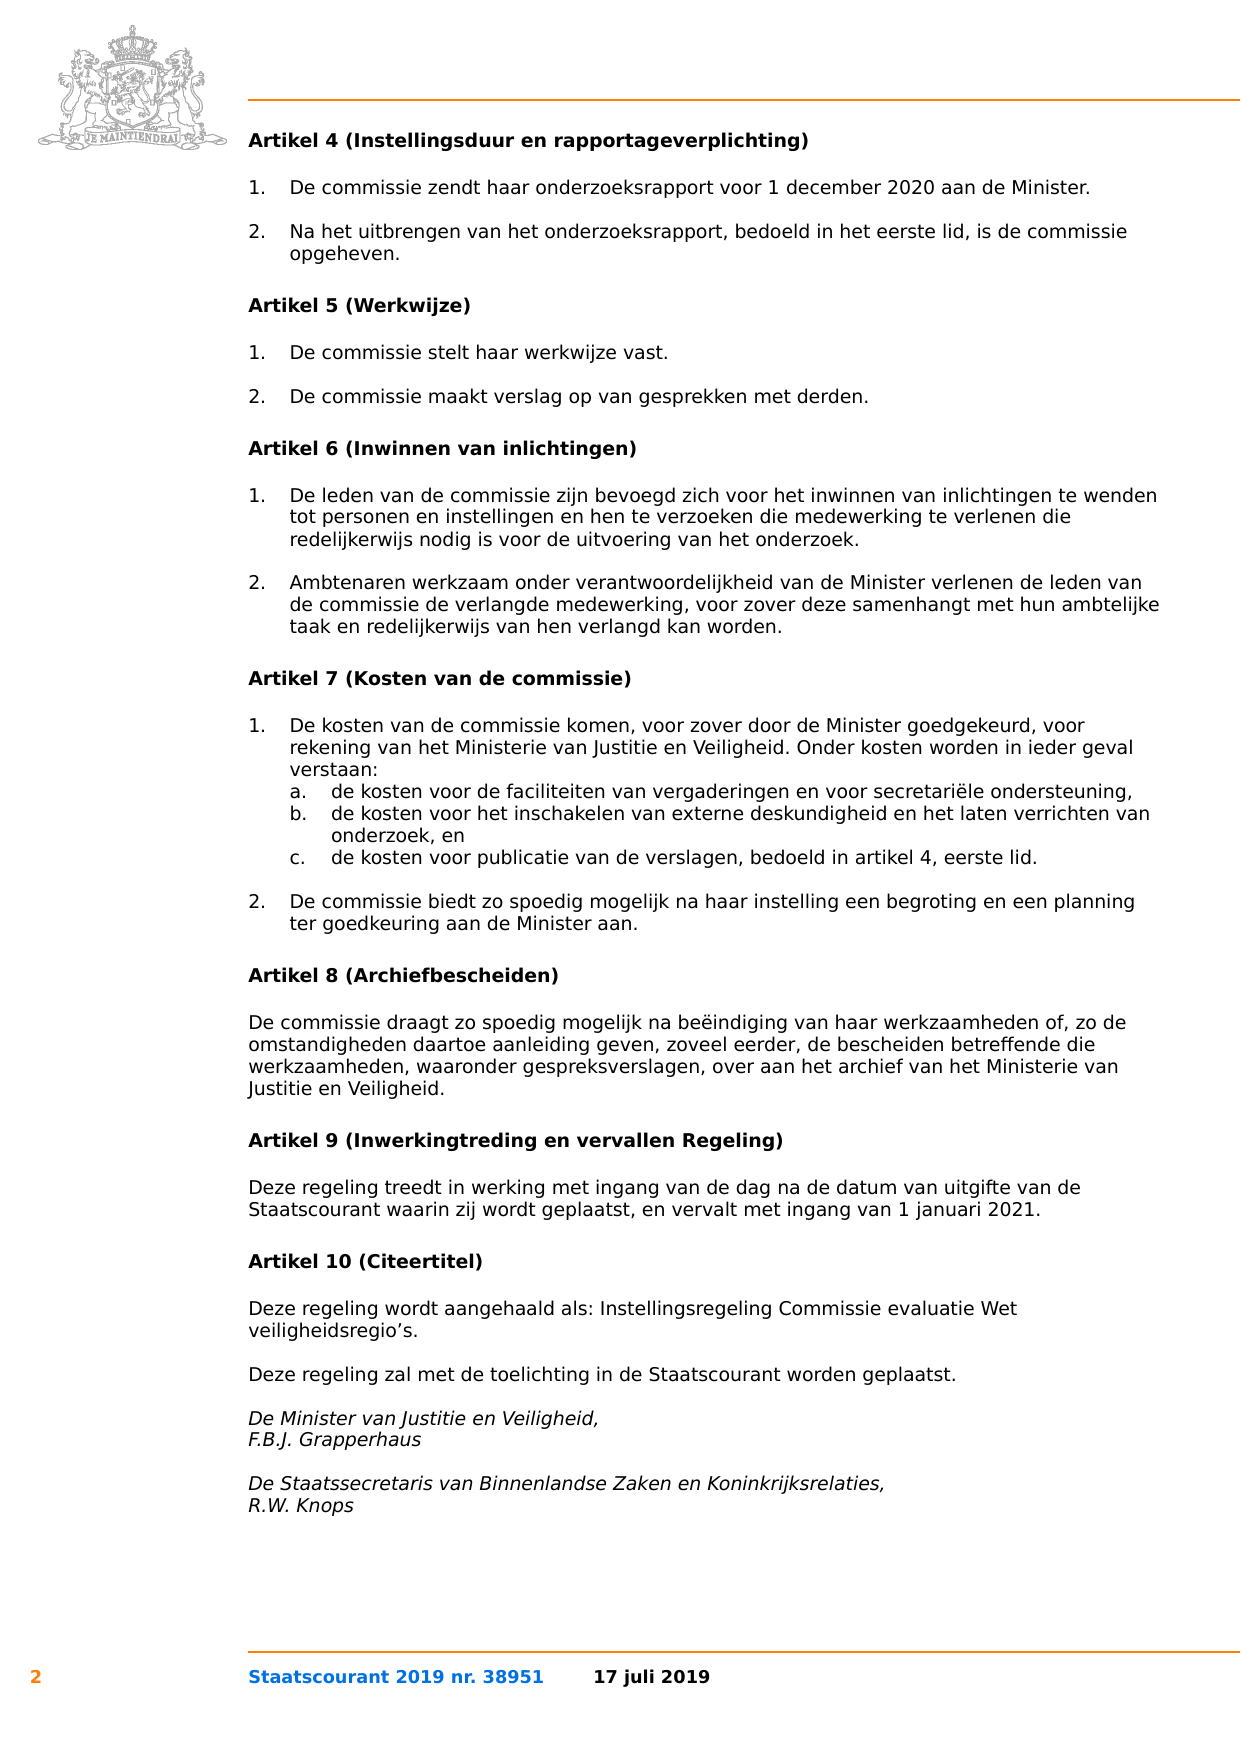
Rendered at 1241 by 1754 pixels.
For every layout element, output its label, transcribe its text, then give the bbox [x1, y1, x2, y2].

text c. de kosten voor publicatie van de verslagen, bedoeld in artikel 4, eerste lid. [289, 847, 1163, 869]
text 2. Na het uitbrengen van het onderzoeksrapport, bedoeld in het eerste lid, is de commissie opgeheven. [248, 221, 1163, 265]
text 1. De commissie zendt haar onderzoeksrapport voor 1 december 2020 aan de Minister. [248, 177, 1163, 199]
picture [38, 25, 227, 150]
text De Staatssecretaris van Binnenlandse Zaken en Koninkrijksrelaties, R.W. Knops [248, 1473, 1163, 1517]
subtitle Artikel 9 (Inwerkingtreding en vervallen Regeling) [248, 1130, 1163, 1152]
subtitle Artikel 4 (Instellingsduur en rapportageverplichting) [248, 130, 1163, 152]
text Deze regeling treedt in werking met ingang van de dag na de datum van uitgifte van de Staatscourant waarin zij wordt geplaatst, en vervalt met ingang van 1 januari 2021. [248, 1177, 1163, 1221]
text Deze regeling zal met de toelichting in de Staatscourant worden geplaatst. [248, 1363, 1163, 1386]
text 1. De commissie stelt haar werkwijze vast. [248, 342, 1163, 364]
text b. de kosten voor het inschakelen van externe deskundigheid en het laten verrichten van onderzoek, en [289, 803, 1163, 847]
subtitle Artikel 6 (Inwinnen van inlichtingen) [248, 437, 1163, 459]
subtitle Artikel 8 (Archiefbescheiden) [248, 965, 1163, 987]
text De Minister van Justitie en Veiligheid, F.B.J. Grapperhaus [248, 1407, 1163, 1451]
text 2. Ambtenaren werkzaam onder verantwoordelijkheid van de Minister verlenen de leden van de commissie de verlangde medewerking, voor zover deze samenhangt met hun ambtelijke taak en redelijkerwijs van hen verlangd kan worden. [248, 572, 1163, 638]
text 2. De commissie maakt verslag op van gesprekken met derden. [248, 386, 1163, 407]
text 1. De leden van de commissie zijn bevoegd zich voor het inwinnen van inlichtingen te wenden tot personen en instellingen en hen te verzoeken die medewerking te verlenen die redelijkerwijs nodig is voor de uitvoering van het onderzoek. [248, 484, 1163, 550]
subtitle Artikel 5 (Werkwijze) [248, 295, 1163, 317]
text De commissie draagt zo spoedig mogelijk na beëindiging van haar werkzaamheden of, zo de omstandigheden daartoe aanleiding geven, zoveel eerder, de bescheiden betreffende die werkzaamheden, waaronder gespreksverslagen, over aan het archief van het Ministerie van Justitie en Veiligheid. [248, 1012, 1163, 1100]
subtitle Artikel 7 (Kosten van de commissie) [248, 668, 1163, 690]
text 1. De kosten van de commissie komen, voor zover door de Minister goedgekeurd, voor rekening van het Ministerie van Justitie en Veiligheid. Onder kosten worden in ieder geval verstaan: [248, 715, 1163, 781]
subtitle Artikel 10 (Citeertitel) [248, 1251, 1163, 1273]
text Deze regeling wordt aangehaald als: Instellingsregeling Commissie evaluatie Wet veiligheidsregio’s. [248, 1298, 1163, 1342]
text a. de kosten voor de faciliteiten van vergaderingen en voor secretariële ondersteuning, [289, 781, 1163, 803]
text 2. De commissie biedt zo spoedig mogelijk na haar instelling een begroting en een planning ter goedkeuring aan de Minister aan. [248, 891, 1163, 935]
